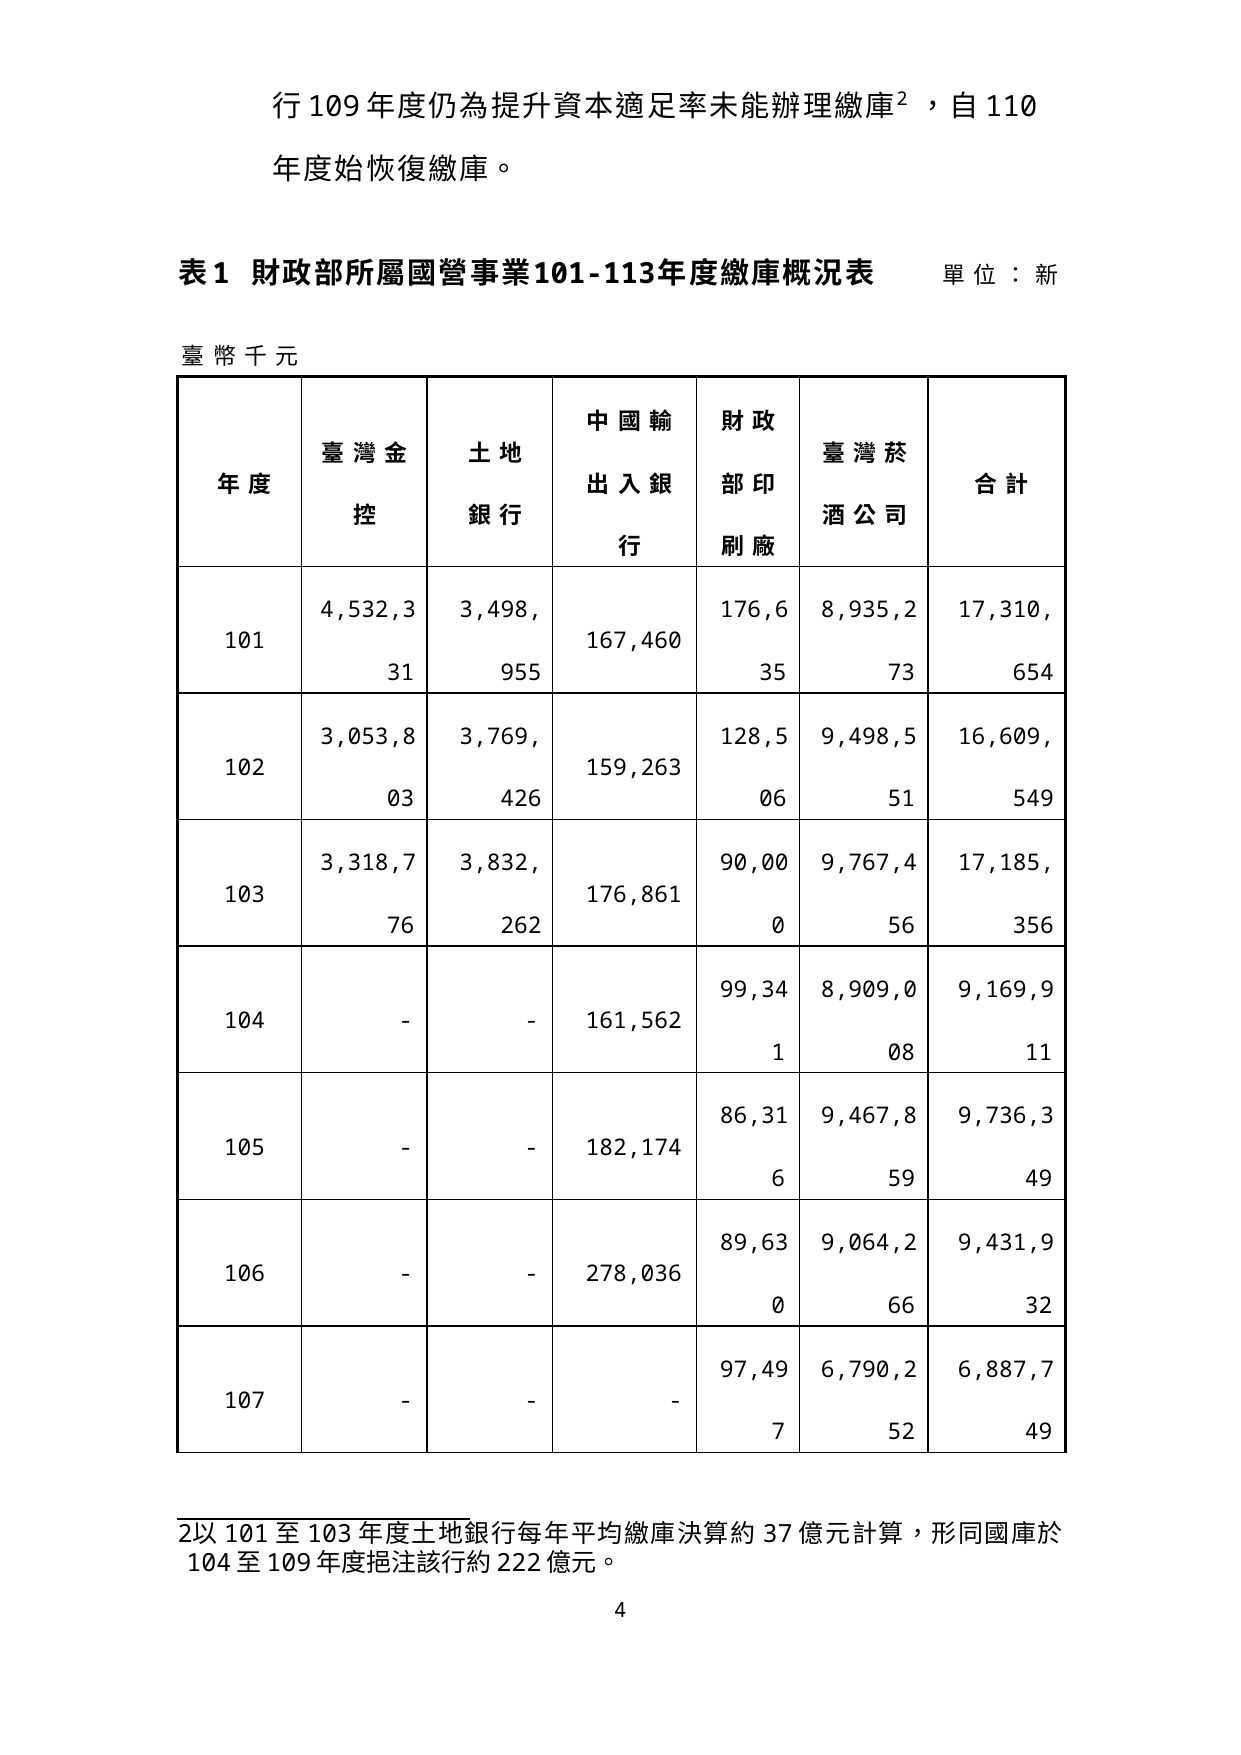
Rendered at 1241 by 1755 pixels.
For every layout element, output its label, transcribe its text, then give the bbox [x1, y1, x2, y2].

table_cell 9,498,551 [800, 694, 927, 819]
table_cell 9,064,266 [800, 1200, 927, 1325]
table_cell 17,310,654 [929, 567, 1064, 692]
table_cell 3,053,803 [302, 694, 426, 819]
table_cell 159,263 [553, 694, 696, 819]
table_cell 8,935,273 [800, 567, 927, 692]
table_cell - [428, 947, 552, 1072]
table_cell 9,767,456 [800, 820, 927, 945]
table_cell 97,497 [697, 1327, 799, 1452]
table_cell 176,861 [553, 820, 696, 945]
table_header 中國輸出入銀行 [553, 378, 696, 566]
table_cell 9,431,932 [929, 1200, 1064, 1325]
table_cell 90,000 [697, 820, 799, 945]
table_cell 3,769,426 [428, 694, 552, 819]
table_cell 9,169,911 [929, 947, 1064, 1072]
table_cell 6,790,252 [800, 1327, 927, 1452]
table_cell 102 [179, 694, 301, 819]
table_cell - [428, 1327, 552, 1452]
table_cell 4,532,331 [302, 567, 426, 692]
table_cell 6,887,749 [929, 1327, 1064, 1452]
table_cell 101 [179, 567, 301, 692]
table_cell 86,316 [697, 1073, 799, 1198]
table_cell - [302, 1073, 426, 1198]
table_cell 106 [179, 1200, 301, 1325]
table_cell 278,036 [553, 1200, 696, 1325]
table_header 合計 [929, 378, 1064, 566]
text 以101至103年度土地銀行每年平均繳庫決算約37億元計算，形同國庫於104至109年度挹注該行約222億元。 [177, 1519, 1063, 1577]
table_cell 9,467,859 [800, 1073, 927, 1198]
table_cell 128,506 [697, 694, 799, 819]
table_cell 9,736,349 [929, 1073, 1064, 1198]
table_cell 99,341 [697, 947, 799, 1072]
table_header 財政部印刷廠 [697, 378, 799, 566]
table_cell - [302, 1200, 426, 1325]
table_cell 167,460 [553, 567, 696, 692]
table_cell 105 [179, 1073, 301, 1198]
table_header 年度 [179, 378, 301, 566]
table_cell 3,318,776 [302, 820, 426, 945]
table_header 土地銀行 [428, 378, 552, 566]
table_cell 107 [179, 1327, 301, 1452]
table_cell - [302, 947, 426, 1072]
text 表1 財政部所屬國營事業101-113年度繳庫概況表 單位：新臺幣千元 [177, 187, 1063, 375]
table_cell 176,635 [697, 567, 799, 692]
table_cell 161,562 [553, 947, 696, 1072]
table_cell 8,909,008 [800, 947, 927, 1072]
table_cell 16,609,549 [929, 694, 1064, 819]
table_cell 89,630 [697, 1200, 799, 1325]
table_cell 3,832,262 [428, 820, 552, 945]
table_cell - [428, 1073, 552, 1198]
table_header 臺灣菸酒公司 [800, 378, 927, 566]
table_cell - [428, 1200, 552, 1325]
table_cell 182,174 [553, 1073, 696, 1198]
table_cell 104 [179, 947, 301, 1072]
table_cell 103 [179, 820, 301, 945]
table_cell 3,498,955 [428, 567, 552, 692]
table_header 臺灣金控 [302, 378, 426, 566]
table_cell - [553, 1327, 696, 1452]
text 就該部所屬國營事業101至113年度繳庫情形觀察(詳表1)，101至103年度各事業盈餘均辦理繳庫，年度繳庫決算數約為170億元左右，104年度起臺灣金融控股股份有限公司(以下簡稱臺灣金控)及臺灣土地銀行公司(以下簡稱土地銀行)為提升資本適足率未辦理繳庫，致104至106年度繳庫決算數大幅減少為90餘億元，迄107至109年度除臺灣金控及土地銀行未編列繳庫預算外，中國輸出入銀行亦以提升風險承擔能力為由，未編列繳庫預算。為充裕資本，臺灣金控子公司臺灣銀行108年度編列土地作價抵充增資股款預算，並獲金管會108年7月核准，嗣完成不動產抵充股款及增資發行普通股420億元，由於資本已獲補充，臺灣金控109年度起恢復繳庫，至土地銀行109年度仍為提升資本適足率未能辦理繳庫，自110年度始恢復繳庫。 [266, 0, 1063, 187]
table_cell - [302, 1327, 426, 1452]
table_cell 17,185,356 [929, 820, 1064, 945]
